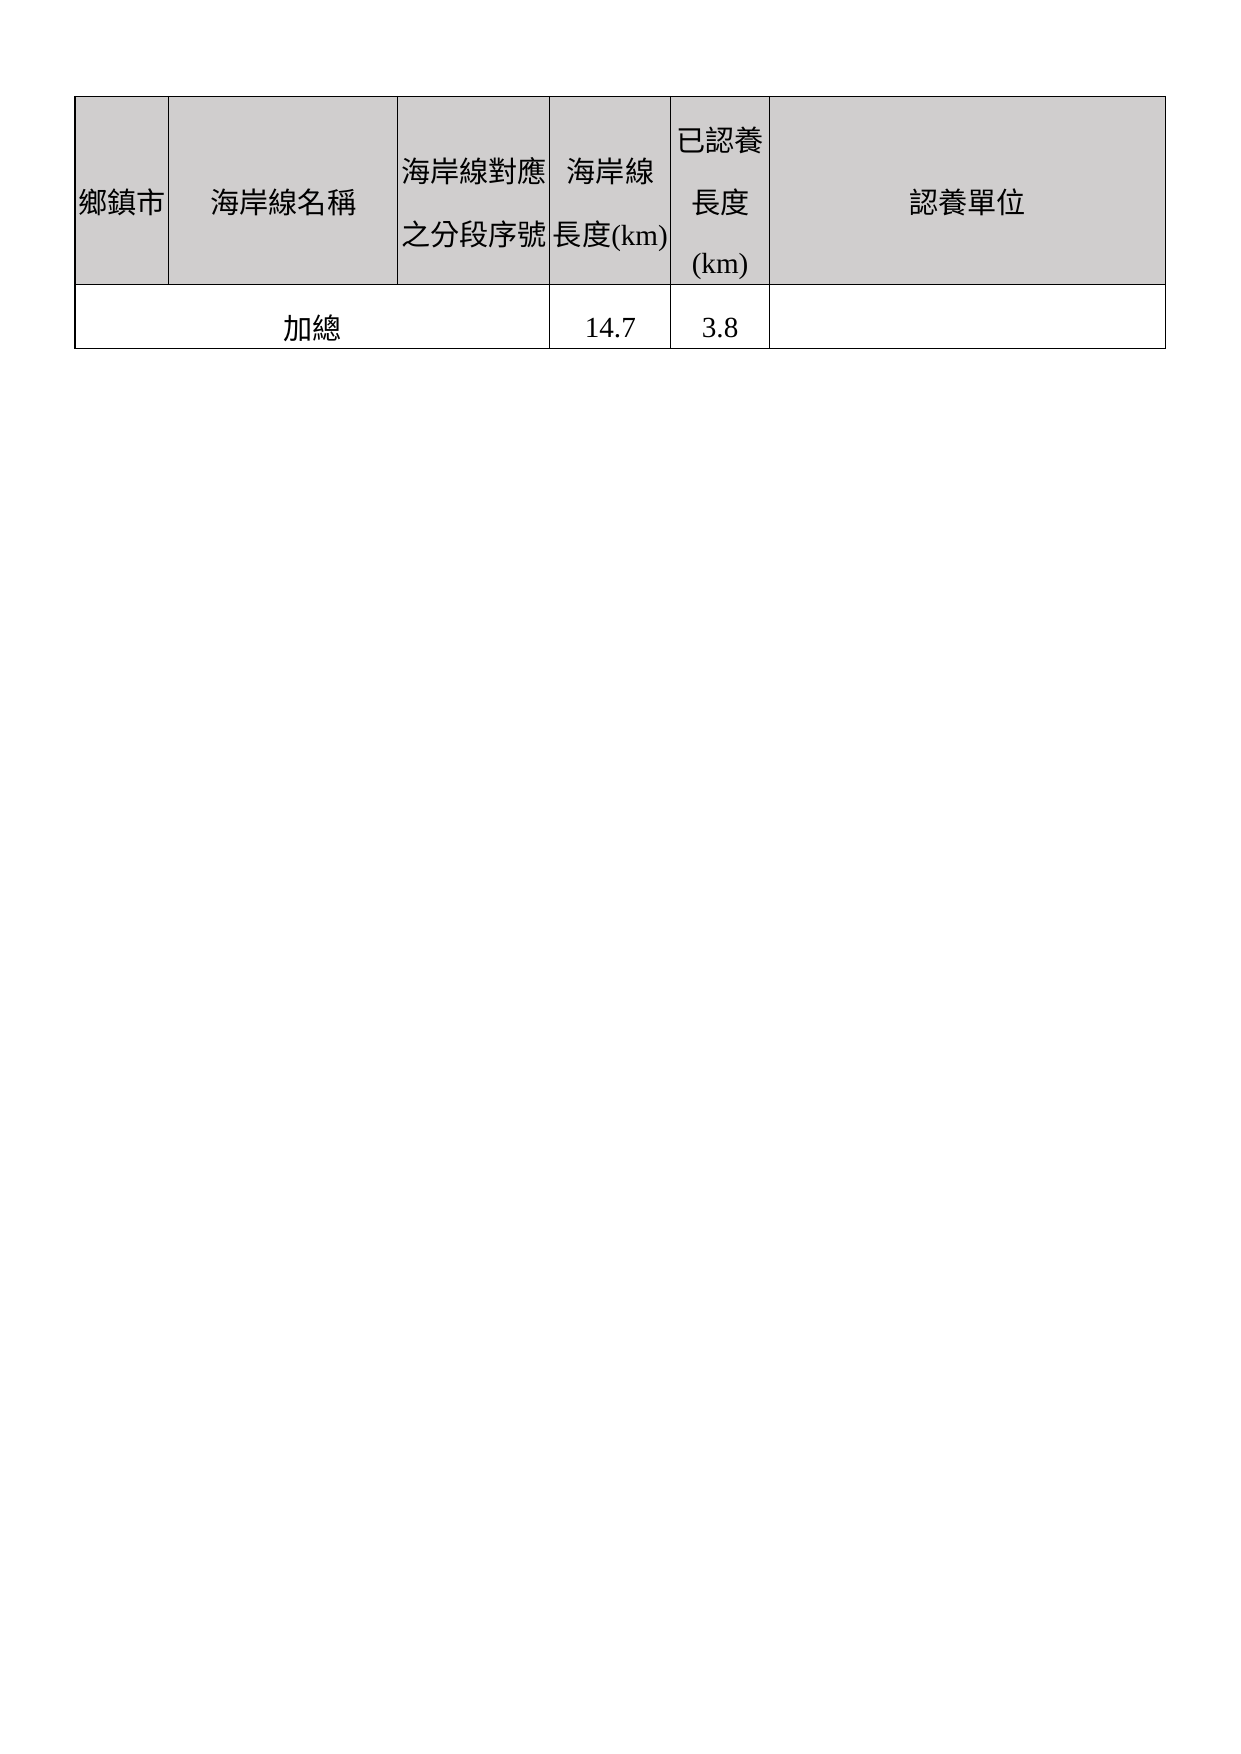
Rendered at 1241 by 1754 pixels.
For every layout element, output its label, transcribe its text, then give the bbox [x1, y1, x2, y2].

table_header 海岸線對應 之分段序號 [398, 97, 549, 284]
table_header 海岸線名稱 [169, 97, 397, 284]
table_cell [770, 285, 1165, 348]
table_cell 加總 [76, 285, 549, 348]
table_cell 3.8 [671, 285, 769, 348]
table_header 已認養 長度(km) [671, 97, 769, 284]
table_cell 14.7 [550, 285, 670, 348]
table_header 海岸線 長度(km) [550, 97, 670, 284]
table_header 認養單位 [770, 97, 1165, 284]
table_header 鄉鎮市 [76, 97, 168, 284]
